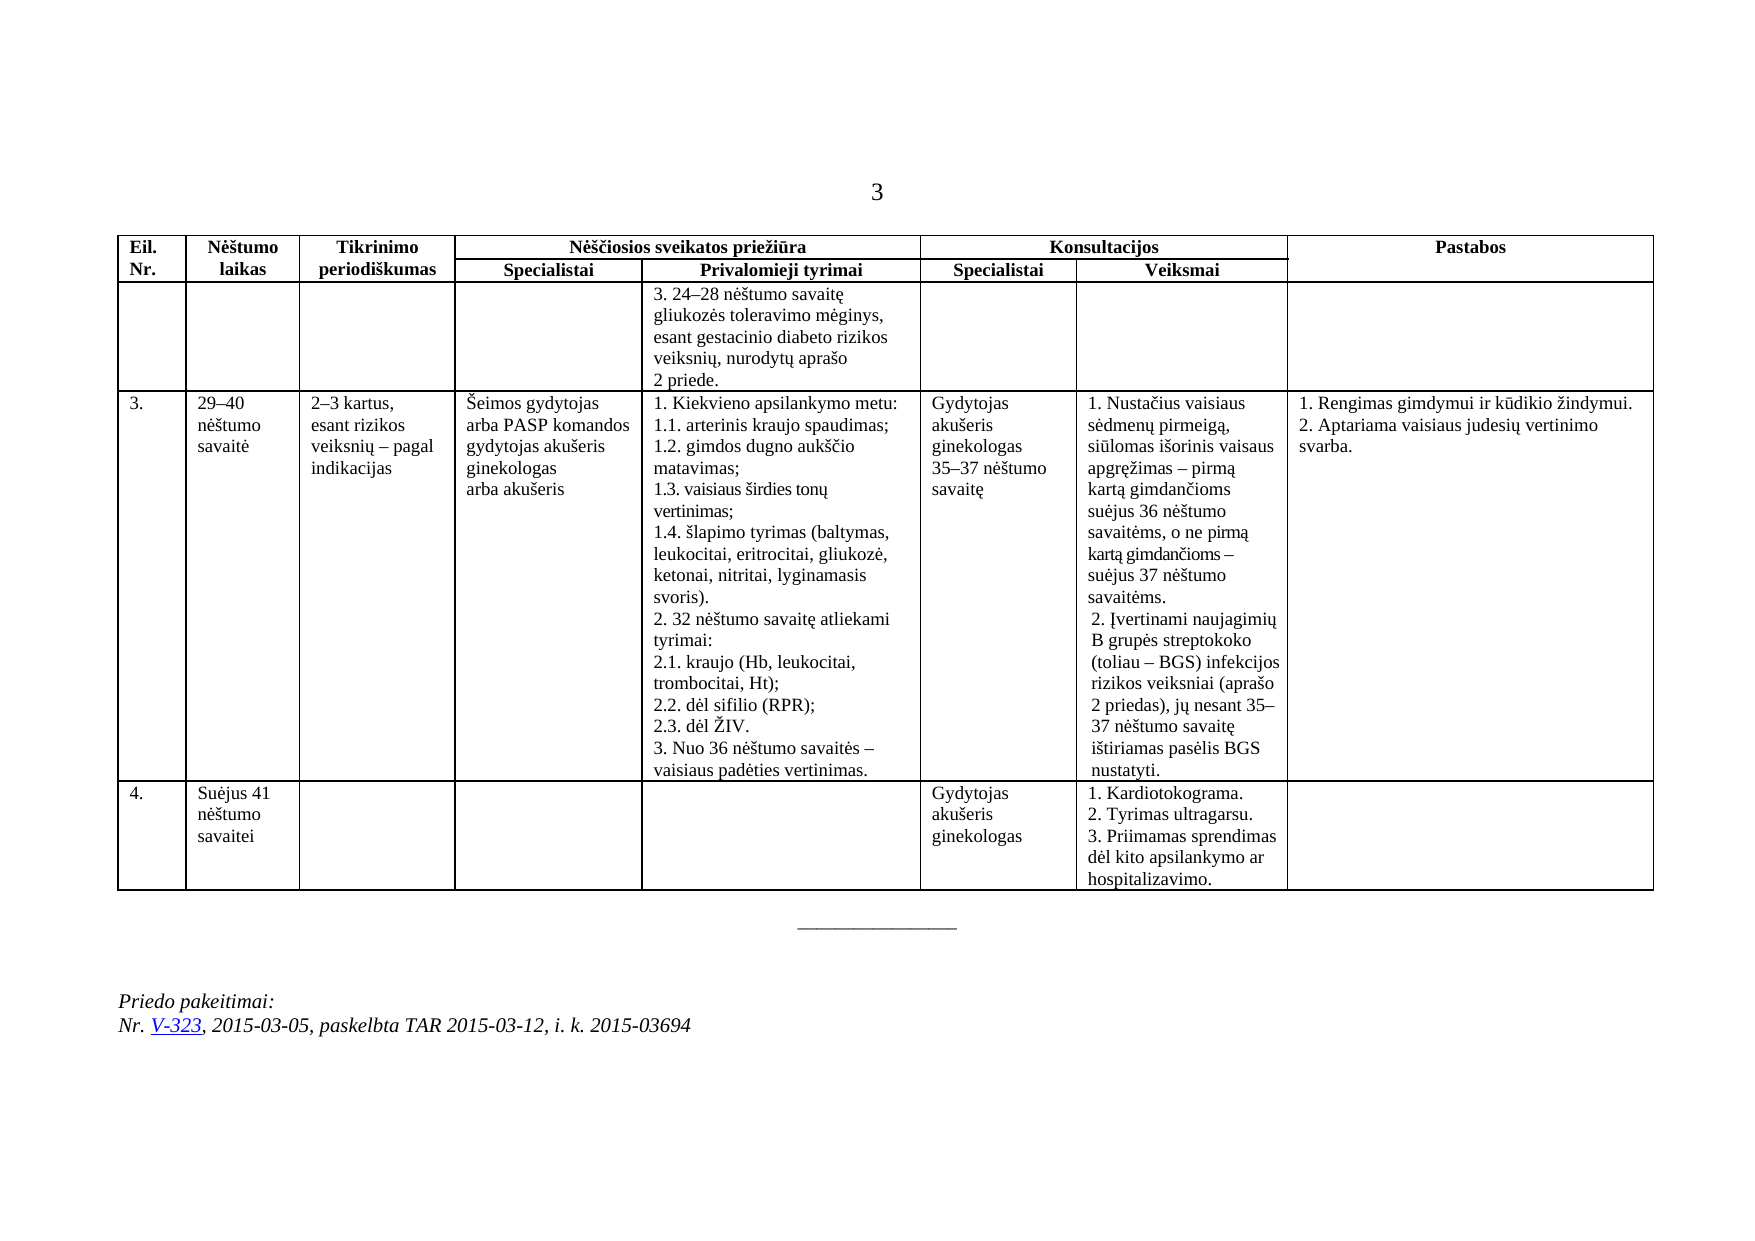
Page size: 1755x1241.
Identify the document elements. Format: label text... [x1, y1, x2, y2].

table_cell Suėjus 41 nėštumo savaitei [187, 782, 299, 889]
text Nr. V-323, 2015-03-05, paskelbta TAR 2015-03-12, i. k. 2015-03694 [118, 1013, 1636, 1037]
table_cell [187, 283, 299, 390]
table_cell [456, 782, 641, 889]
table_header Konsultacijos [921, 236, 1287, 258]
table_cell 3. 24–28 nėštumo savaitę gliukozės toleravimo mėginys, esant gestacinio diabeto rizikos veiksnių, nurodytų aprašo 2 priede. [643, 283, 920, 390]
table_cell [643, 782, 920, 889]
table_header Tikrinimo periodiškumas [300, 236, 454, 281]
table_cell [1288, 782, 1653, 889]
table_cell Privalomieji tyrimai [643, 260, 920, 281]
table_cell [921, 283, 1076, 390]
table_cell [1077, 283, 1287, 390]
table_cell Specialistai [456, 260, 641, 281]
table_header Pastabos [1288, 236, 1653, 281]
table_cell 1. Kiekvieno apsilankymo metu: 1.1. arterinis kraujo spaudimas; 1.2. gimdos dugno aukščio matavimas; 1.3. vaisiaus širdies tonų vertinimas; 1.4. šlapimo tyrimas (baltymas, leukocitai, eritrocitai, gliukozė, ketonai, nitritai, lyginamasis svoris). 2. 32 nėštumo savaitę atliekami tyrimai: 2.1. kraujo (Hb, leukocitai, trombocitai, Ht); 2.2. dėl sifilio (RPR); 2.3. dėl ŽIV. 3. Nuo 36 nėštumo savaitės – vaisiaus padėties vertinimas. [643, 392, 920, 780]
table_cell [300, 782, 454, 889]
text Priedo pakeitimai: [118, 989, 1636, 1013]
table_cell 2–3 kartus, esant rizikos veiksnių – pagal indikacijas [300, 392, 454, 780]
table_cell [1288, 283, 1653, 390]
table_header Nėštumo laikas [187, 236, 299, 281]
table_cell Veiksmai [1077, 260, 1287, 281]
table_cell [300, 283, 454, 390]
table_cell 4. [119, 782, 185, 889]
table_cell 1. Nustačius vaisiaus sėdmenų pirmeigą, siūlomas išorinis vaisaus apgręžimas – pirmą kartą gimdančioms suėjus 36 nėštumo savaitėms, o ne pirmą kartą gimdančioms – suėjus 37 nėštumo savaitėms. 2. Įvertinami naujagimių B grupės streptokoko (toliau – BGS) infekcijos rizikos veiksniai (aprašo 2 priedas), jų nesant 35–37 nėštumo savaitę ištiriamas pasėlis BGS nustatyti. [1077, 392, 1287, 780]
table_header Eil. Nr. [119, 236, 185, 281]
table_cell [456, 283, 641, 390]
table_cell 1. Kardiotokograma. 2. Tyrimas ultragarsu. 3. Priimamas sprendimas dėl kito apsilankymo ar hospitalizavimo. [1077, 782, 1287, 889]
table_cell 1. Rengimas gimdymui ir kūdikio žindymui. 2. Aptariama vaisiaus judesių vertinimo svarba. [1288, 392, 1653, 780]
table_cell 3. [119, 392, 185, 780]
table_cell [119, 283, 185, 390]
table_header Nėščiosios sveikatos priežiūra [456, 236, 920, 258]
table_cell Gydytojas akušeris ginekologas 35–37 nėštumo savaitę [921, 392, 1076, 780]
text _________________ [118, 910, 1636, 932]
table_cell Specialistai [921, 260, 1076, 281]
table_cell 29–40 nėštumo savaitė [187, 392, 299, 780]
table_cell Gydytojas akušeris ginekologas [921, 782, 1076, 889]
table_cell Šeimos gydytojas arba PASP komandos gydytojas akušeris ginekologas arba akušeris [456, 392, 641, 780]
